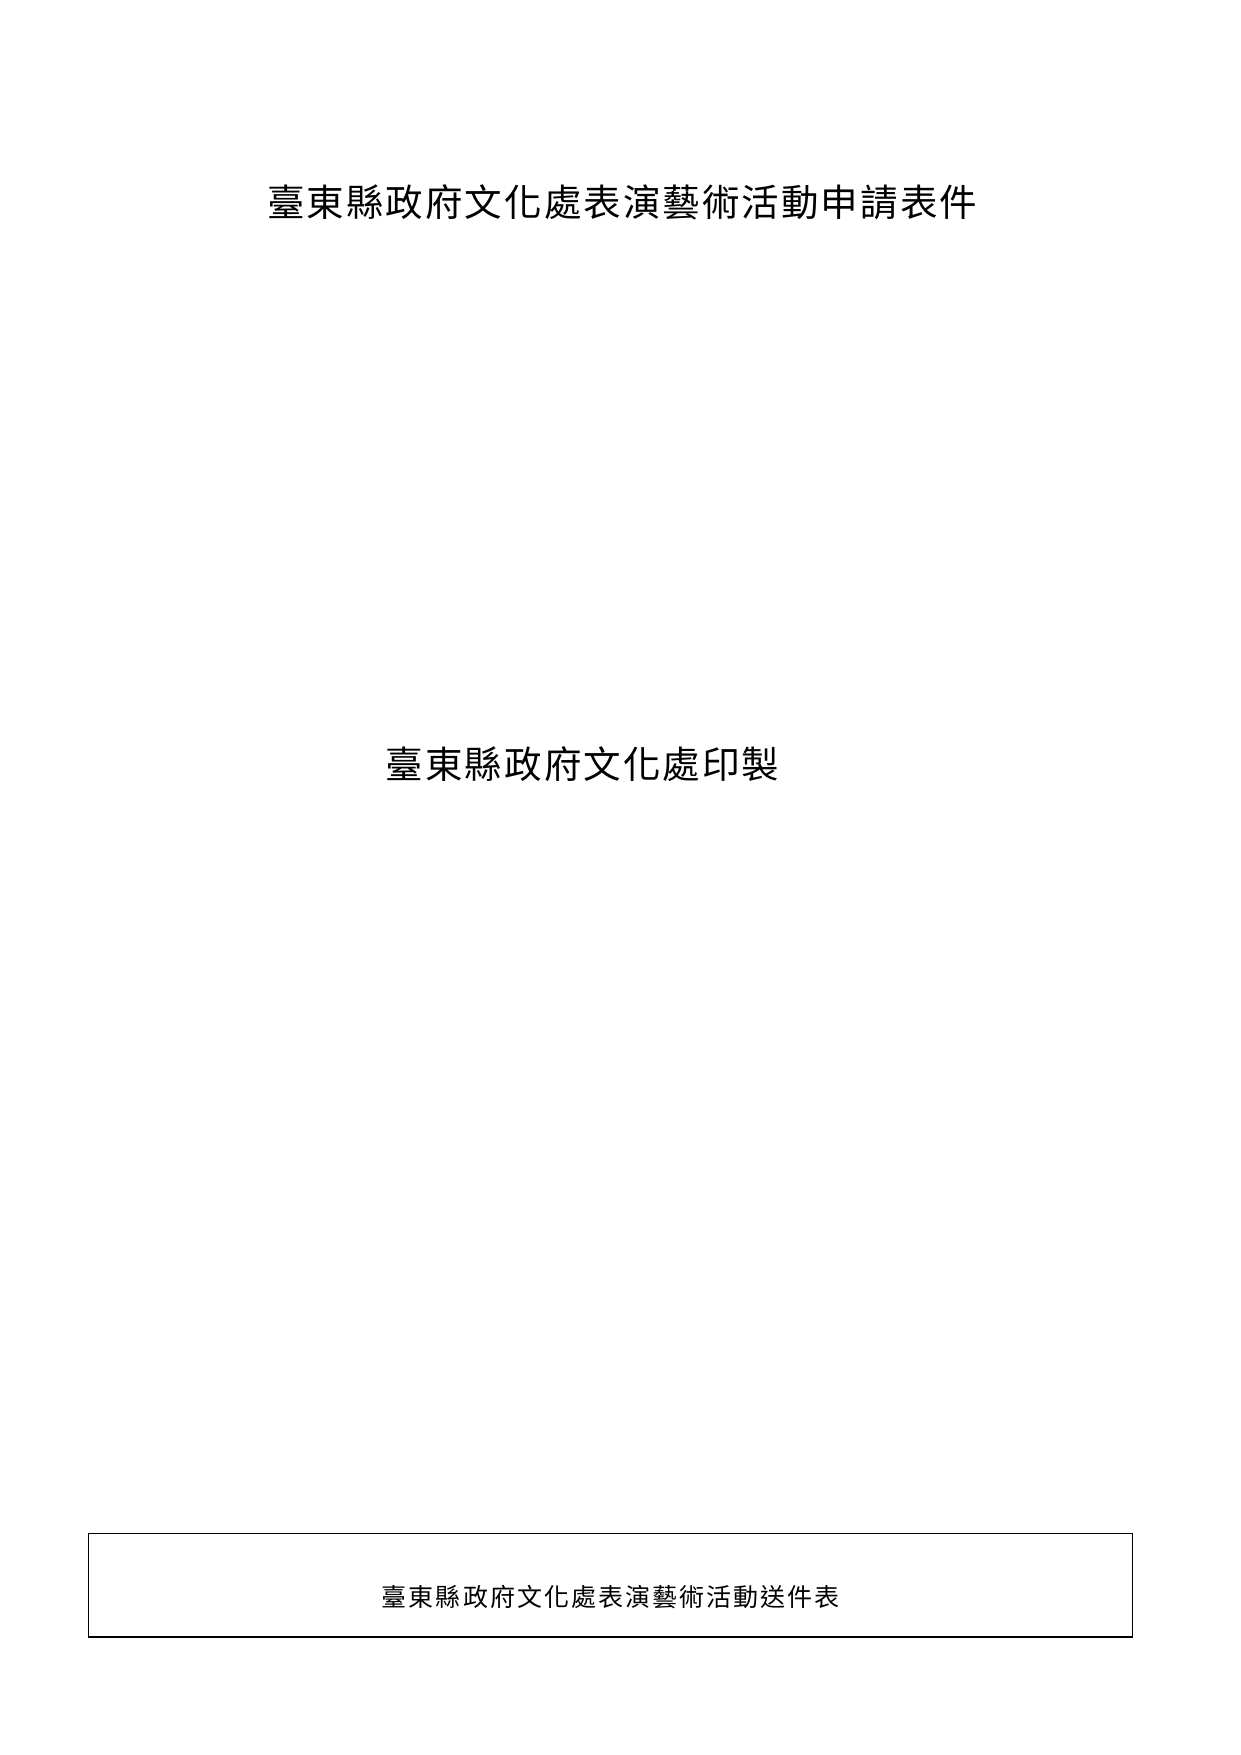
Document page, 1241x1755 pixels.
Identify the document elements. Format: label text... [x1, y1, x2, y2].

table_header 臺東縣政府文化處表演藝術活動送件表 [89, 1534, 1132, 1636]
text 臺東縣政府文化處印製 [89, 721, 1134, 783]
text 臺東縣政府文化處表演藝術活動申請表件 [89, 158, 1134, 221]
